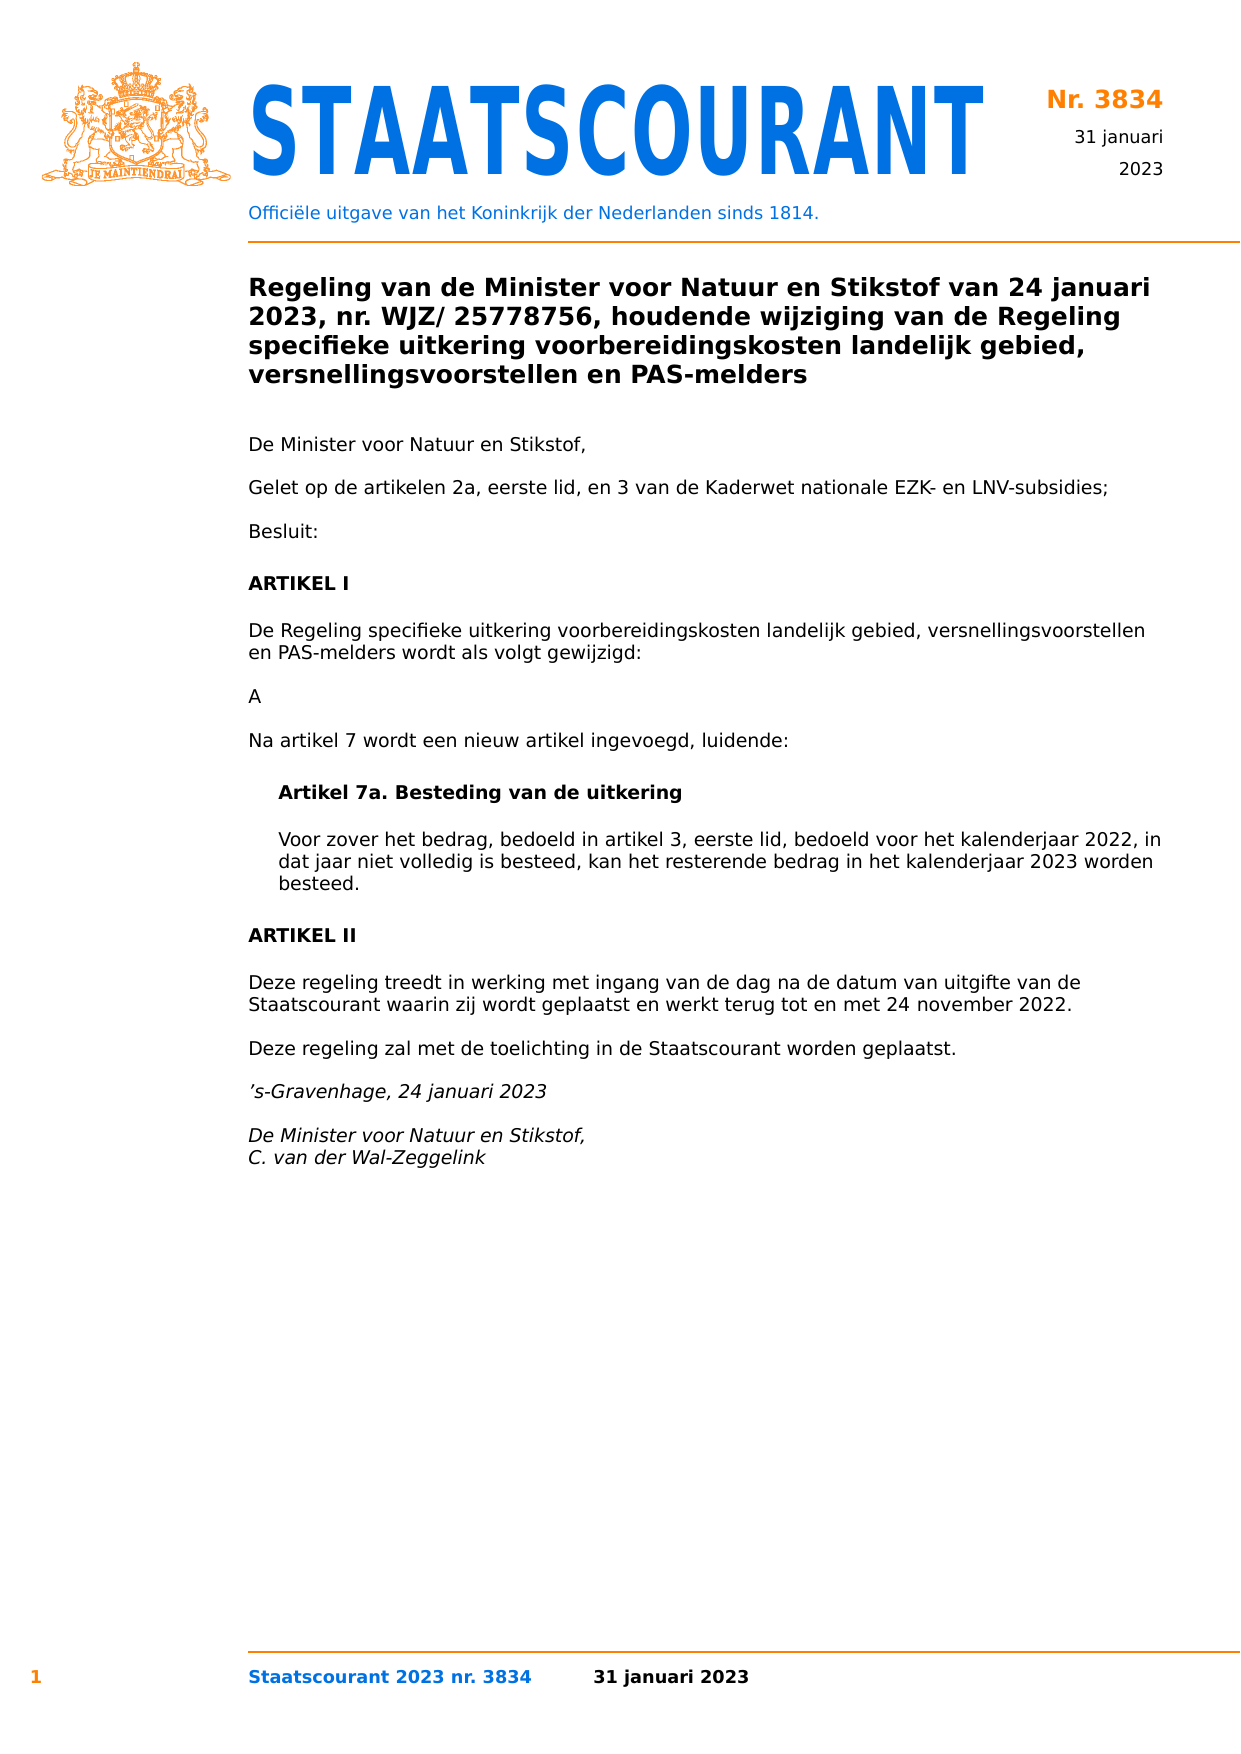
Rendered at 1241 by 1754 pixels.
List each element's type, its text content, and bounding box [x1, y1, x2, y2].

text De Regeling specifieke uitkering voorbereidingskosten landelijk gebied, versnellingsvoorstellen en PAS-melders wordt als volgt gewijzigd: [248, 620, 1163, 664]
table_cell 2023 [998, 153, 1240, 203]
subtitle ARTIKEL I [248, 573, 1163, 595]
table_cell Officiële uitgave van het Koninkrijk der Nederlanden sinds 1814. [248, 203, 1240, 241]
subtitle ARTIKEL II [248, 925, 1163, 947]
subtitle Regeling van de Minister voor Natuur en Stikstof van 24 januari 2023, nr. WJZ/ 25778756, houdende wijziging van de Regeling specifieke uitkering voorbereidingskosten landelijk gebied, versnellingsvoorstellen en PAS-melders [248, 273, 1163, 390]
table_header STAATSCOURANT [248, 62, 998, 203]
text De Minister voor Natuur en Stikstof, C. van der Wal-Zeggelink [248, 1125, 1163, 1169]
table_cell 31 januari [998, 121, 1240, 153]
text Na artikel 7 wordt een nieuw artikel ingevoegd, luidende: [248, 730, 1163, 752]
text ’s-Gravenhage, 24 januari 2023 [248, 1081, 1163, 1103]
text A [248, 686, 1163, 708]
text Besluit: [248, 521, 1163, 543]
picture [41, 62, 231, 186]
table_header Nr. 3834 [998, 62, 1240, 121]
text Deze regeling treedt in werking met ingang van de dag na de datum van uitgifte van de Staatscourant waarin zij wordt geplaatst en werkt terug tot en met 24 november 2022. [248, 972, 1163, 1016]
table_header [25, 62, 248, 241]
text Voor zover het bedrag, bedoeld in artikel 3, eerste lid, bedoeld voor het kalenderjaar 2022, in dat jaar niet volledig is besteed, kan het resterende bedrag in het kalenderjaar 2023 worden besteed. [278, 829, 1163, 895]
text De Minister voor Natuur en Stikstof, [248, 433, 1163, 455]
text Deze regeling zal met de toelichting in de Staatscourant worden geplaatst. [248, 1037, 1163, 1059]
text Gelet op de artikelen 2a, eerste lid, en 3 van de Kaderwet nationale EZK- en LNV-subsidies; [248, 477, 1163, 499]
subtitle Artikel 7a. Besteding van de uitkering [278, 782, 1163, 804]
